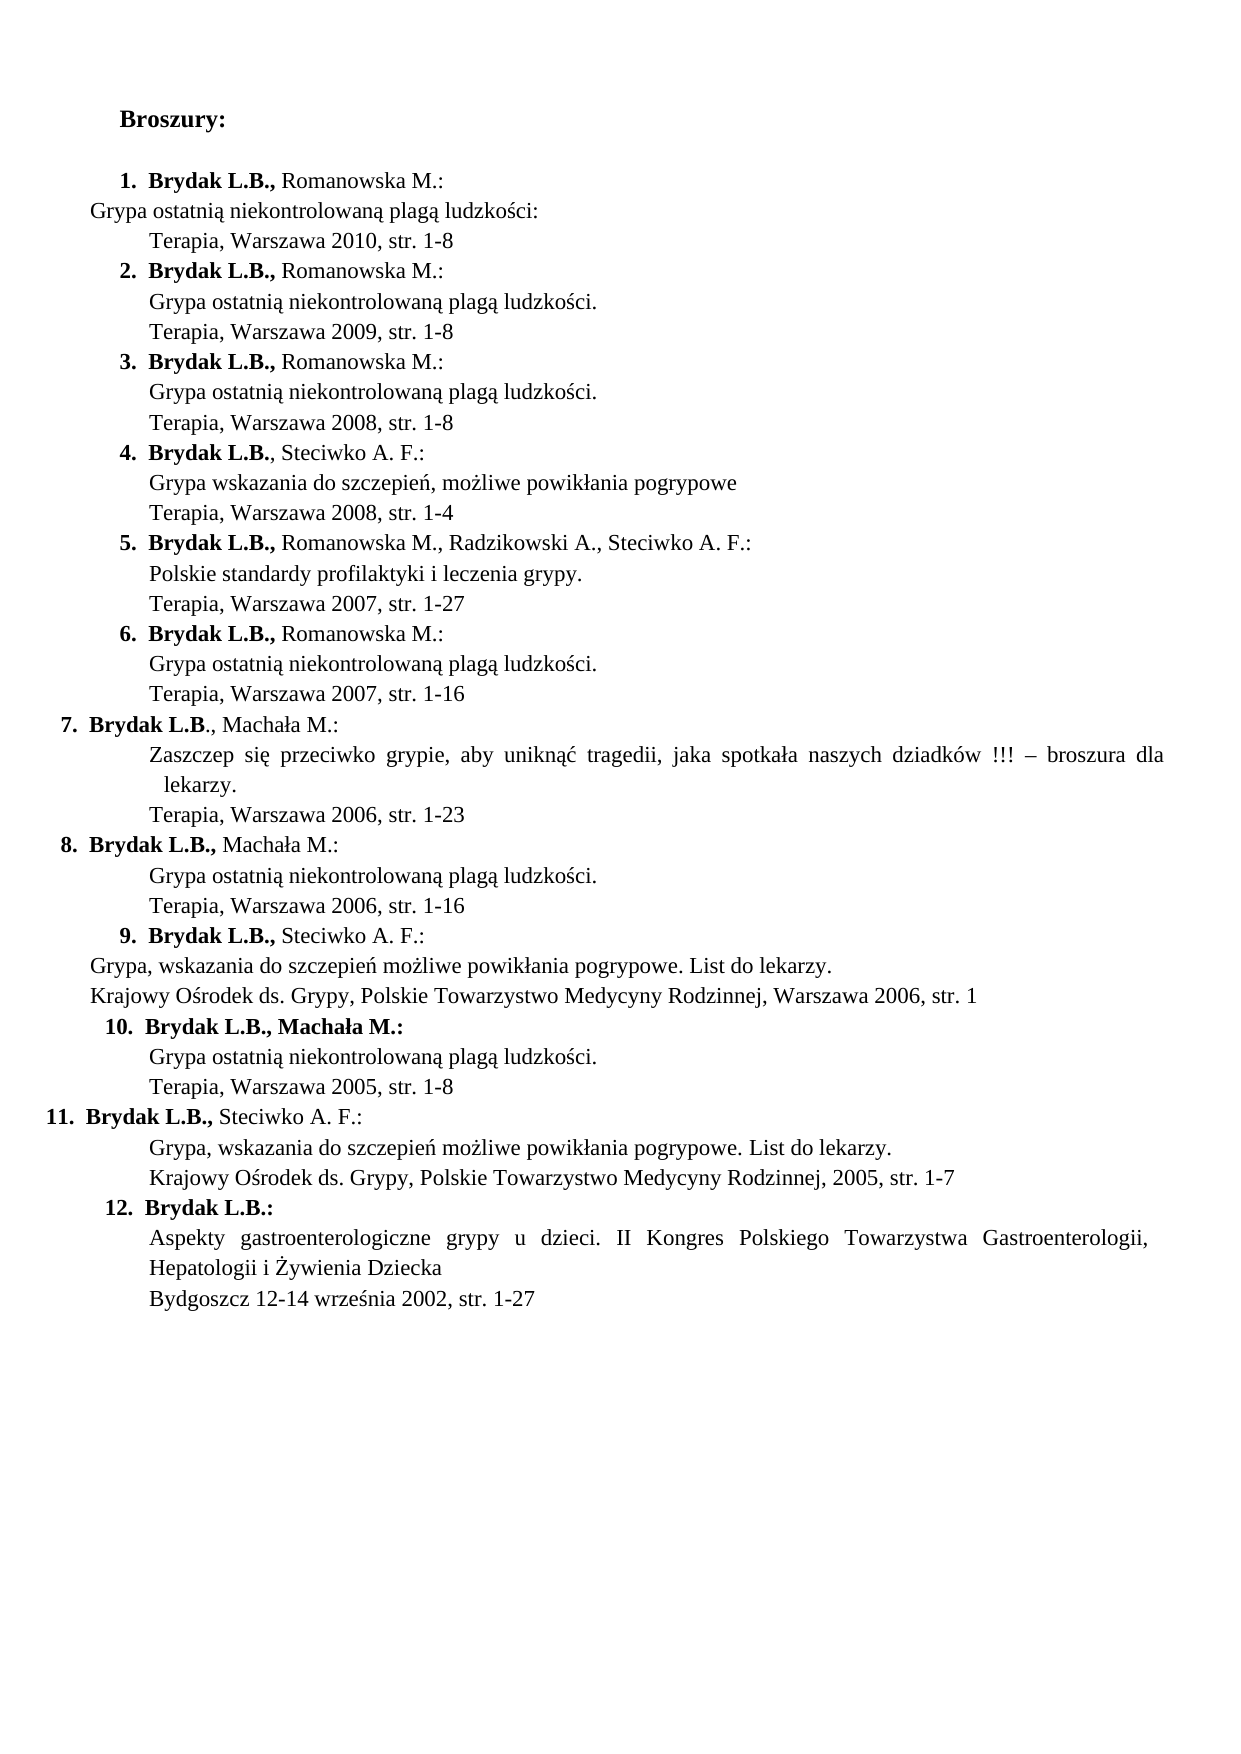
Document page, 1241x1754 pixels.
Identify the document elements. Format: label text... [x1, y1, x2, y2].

text Terapia, Warszawa 2008, str. 1-8 [149, 409, 1165, 435]
text Terapia, Warszawa 2009, str. 1-8 [149, 318, 1165, 344]
text 1. Brydak L.B., Romanowska M.: [119, 167, 1165, 193]
text Grypa ostatnią niekontrolowaną plagą ludzkości. [75, 1043, 1165, 1069]
text Terapia, Warszawa 2005, str. 1-8 [75, 1073, 1165, 1099]
text 11. Brydak L.B., Steciwko A. F.: [46, 1103, 1165, 1130]
text Grypa wskazania do szczepień, możliwe powikłania pogrypowe [104, 469, 1165, 495]
text Terapia, Warszawa 2010, str. 1-8 [149, 227, 1165, 254]
text Grypa ostatnią niekontrolowaną plagą ludzkości. [149, 288, 1165, 314]
text 7. Brydak L.B., Machała M.: [60, 711, 1165, 737]
text Krajowy Ośrodek ds. Grypy, Polskie Towarzystwo Medycyny Rodzinnej, 2005, str. 1-7 [75, 1164, 1165, 1190]
text Grypa ostatnią niekontrolowaną plagą ludzkości. [149, 378, 1165, 405]
text Terapia, Warszawa 2006, str. 1-23 [75, 801, 1165, 828]
text Grypa, wskazania do szczepień możliwe powikłania pogrypowe. List do lekarzy. [75, 1134, 1165, 1160]
text 6. Brydak L.B., Romanowska M.: [75, 620, 1165, 646]
text Grypa, wskazania do szczepień możliwe powikłania pogrypowe. List do lekarzy. [75, 952, 1165, 979]
text Terapia, Warszawa 2007, str. 1-27 [75, 590, 1165, 616]
text Krajowy Ośrodek ds. Grypy, Polskie Towarzystwo Medycyny Rodzinnej, Warszawa 2006, str. 1 [75, 983, 1165, 1009]
text Zaszczep się przeciwko grypie, aby uniknąć tragedii, jaka spotkała naszych dziadków !!! – broszura dla lekarzy. [149, 741, 1165, 797]
text Terapia, Warszawa 2006, str. 1-16 [75, 892, 1165, 918]
text 3. Brydak L.B., Romanowska M.: [119, 348, 1165, 374]
text Terapia, Warszawa 2008, str. 1-4 [104, 499, 1165, 526]
text Grypa ostatnią niekontrolowaną plagą ludzkości. [75, 650, 1165, 677]
text Polskie standardy profilaktyki i leczenia grypy. [75, 560, 1165, 586]
text 8. Brydak L.B., Machała M.: [60, 832, 1165, 858]
text 2. Brydak L.B., Romanowska M.: [119, 258, 1165, 284]
text 4. Brydak L.B., Steciwko A. F.: [75, 439, 1165, 465]
text Broszury: [75, 104, 1165, 132]
text Aspekty gastroenterologiczne grypy u dzieci. II Kongres Polskiego Towarzystwa Gastroenterologii, Hepatologii i Żywienia Dziecka [149, 1224, 1165, 1281]
text 12. Brydak L.B.: [75, 1194, 1165, 1220]
text Grypa ostatnią niekontrolowaną plagą ludzkości. [75, 862, 1165, 888]
text 5. Brydak L.B., Romanowska M., Radzikowski A., Steciwko A. F.: [75, 529, 1165, 556]
text Terapia, Warszawa 2007, str. 1-16 [75, 681, 1165, 707]
text 10. Brydak L.B., Machała M.: [75, 1013, 1165, 1039]
text 9. Brydak L.B., Steciwko A. F.: [75, 922, 1165, 948]
text Bydgoszcz 12-14 września 2002, str. 1-27 [149, 1285, 1165, 1311]
text Grypa ostatnią niekontrolowaną plagą ludzkości: [75, 197, 1165, 223]
